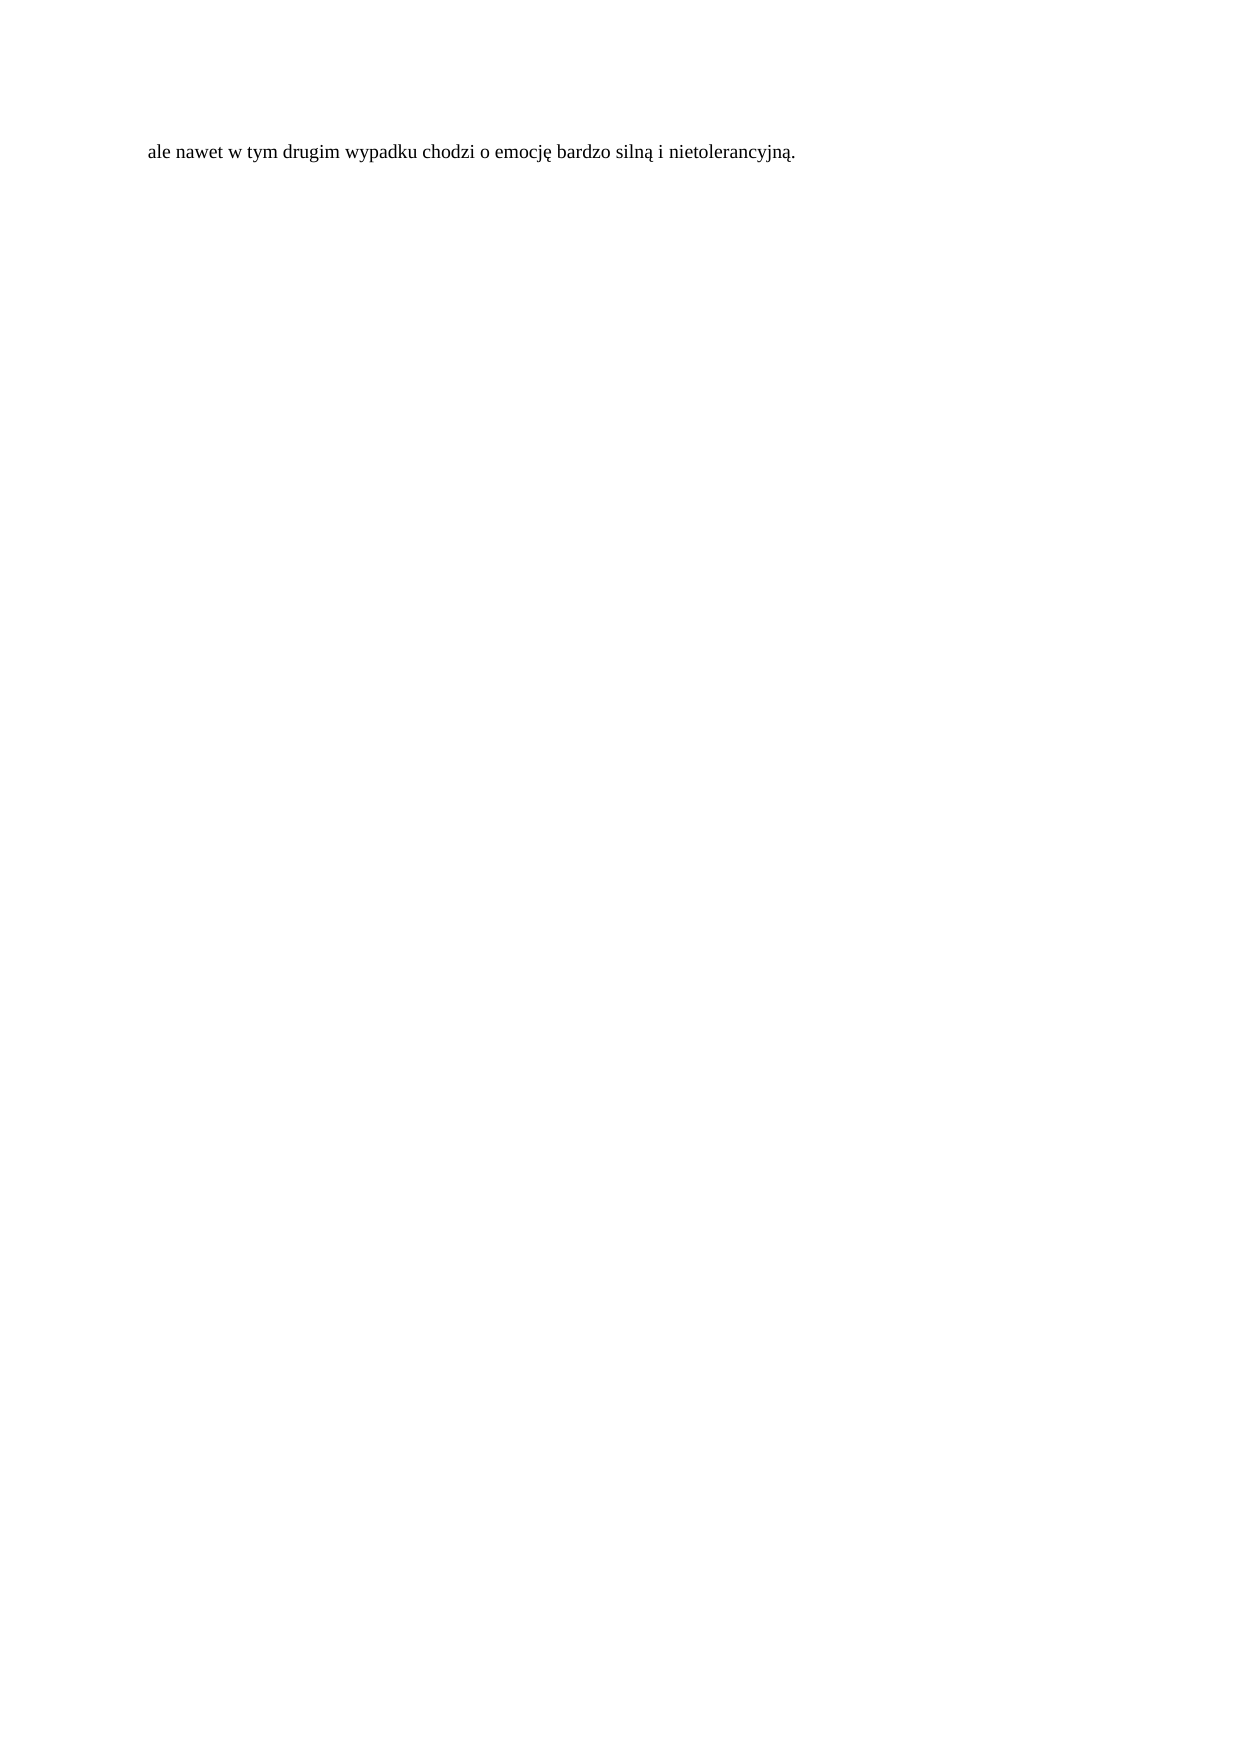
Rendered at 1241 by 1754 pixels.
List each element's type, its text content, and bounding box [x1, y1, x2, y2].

text ale nawet w tym drugim wypadku chodzi o emocję bardzo silną i nietolerancyjną. [148, 139, 1094, 162]
